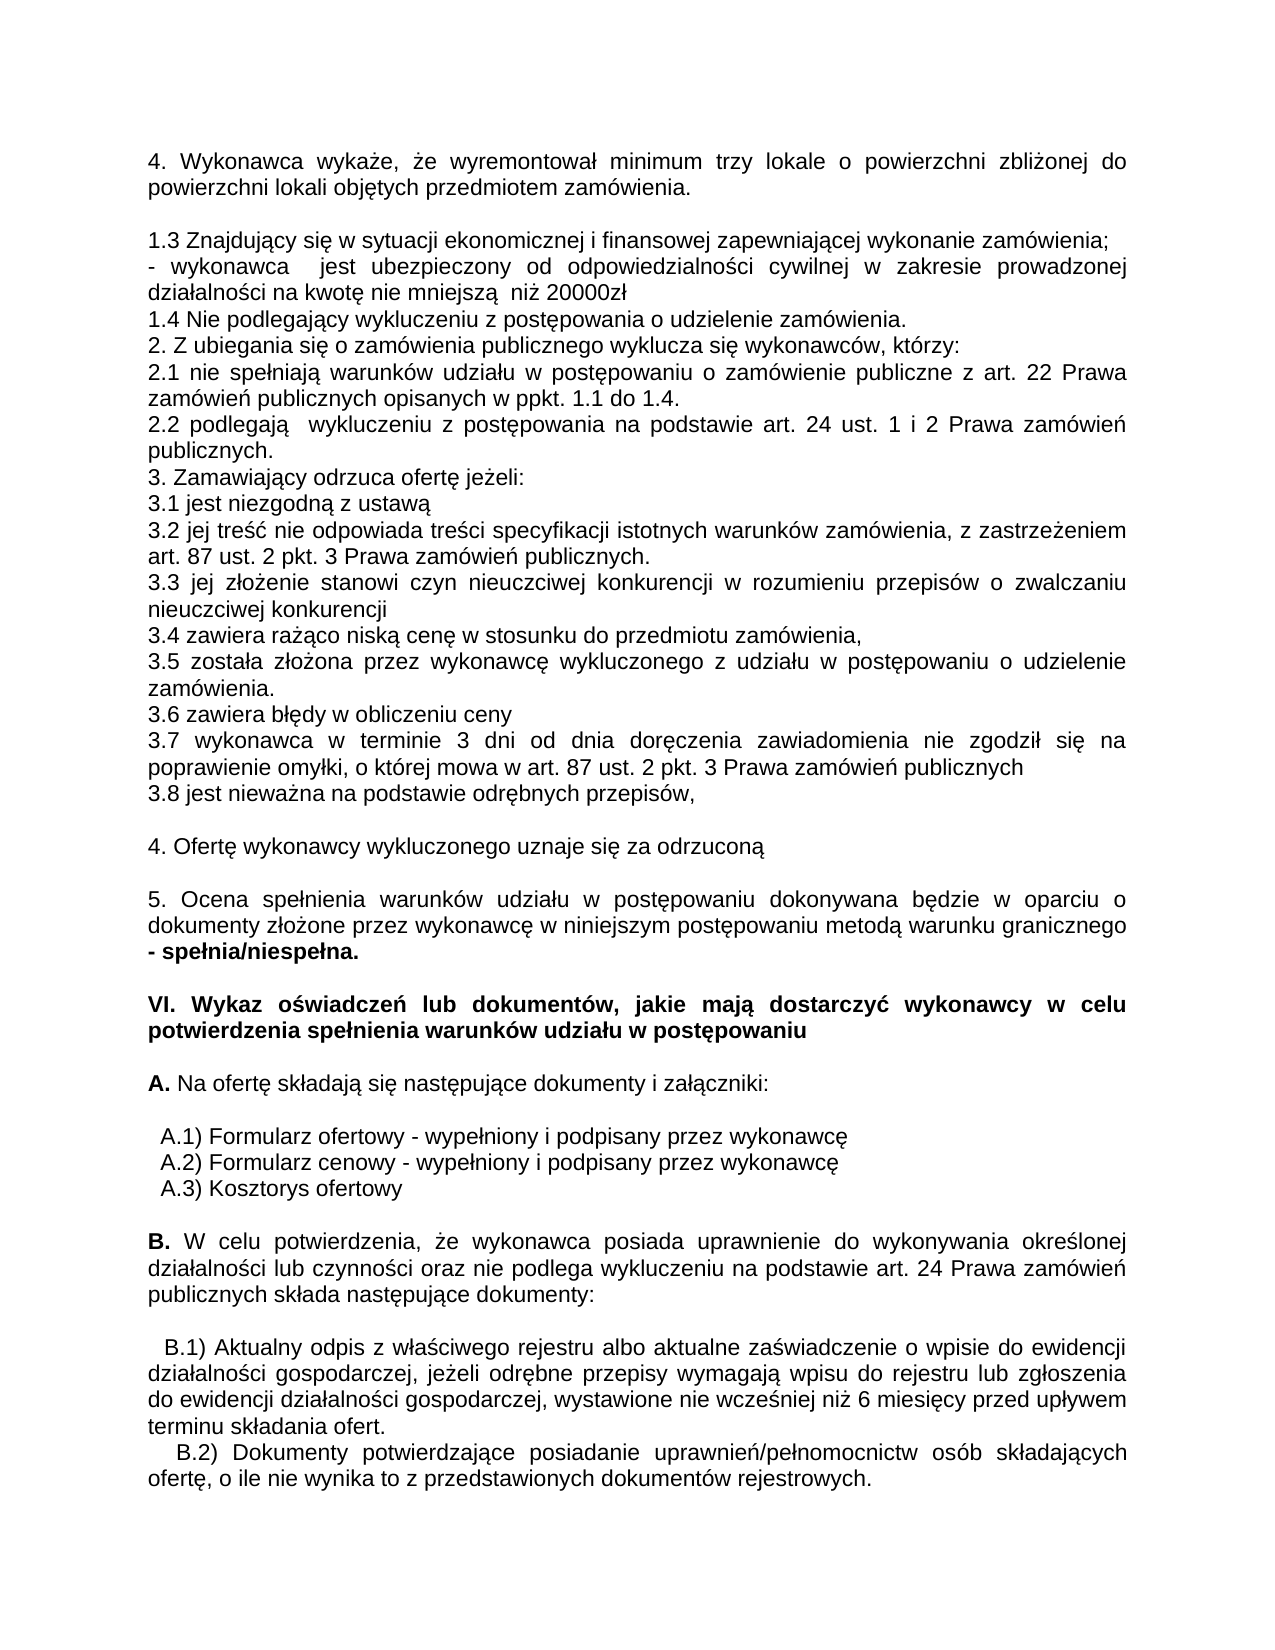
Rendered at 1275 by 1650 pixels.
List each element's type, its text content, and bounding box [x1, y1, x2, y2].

text 3. Zamawiający odrzuca ofertę jeżeli: [148, 464, 1127, 490]
text B.2) Dokumenty potwierdzające posiadanie uprawnień/pełnomocnictw osób składających ofertę, o ile nie wynika to z przedstawionych dokumentów rejestrowych. [148, 1439, 1127, 1492]
text 2.2 podlegają wykluczeniu z postępowania na podstawie art. 24 ust. 1 i 2 Prawa zamówień publicznych. [148, 411, 1127, 464]
text 3.8 jest nieważna na podstawie odrębnych przepisów, [148, 780, 1127, 806]
text 3.3 jej złożenie stanowi czyn nieuczciwej konkurencji w rozumieniu przepisów o zwalczaniu nieuczciwej konkurencji [148, 569, 1127, 622]
text B.1) Aktualny odpis z właściwego rejestru albo aktualne zaświadczenie o wpisie do ewidencji działalności gospodarczej, jeżeli odrębne przepisy wymagają wpisu do rejestru lub zgłoszenia do ewidencji działalności gospodarczej, wystawione nie wcześniej niż 6 miesięcy przed upływem terminu składania ofert. [148, 1333, 1127, 1439]
text 3.6 zawiera błędy w obliczeniu ceny [148, 701, 1127, 727]
text 5. Ocena spełnienia warunków udziału w postępowaniu dokonywana będzie w oparciu o dokumenty złożone przez wykonawcę w niniejszym postępowaniu metodą warunku granicznego - spełnia/niespełna. [148, 886, 1127, 964]
text 1.4 Nie podlegający wykluczeniu z postępowania o udzielenie zamówienia. [148, 306, 1127, 332]
text 3.5 została złożona przez wykonawcę wykluczonego z udziału w postępowaniu o udzielenie zamówienia. [148, 648, 1127, 701]
text A.2) Formularz cenowy - wypełniony i podpisany przez wykonawcę [148, 1149, 1127, 1175]
text 1.3 Znajdujący się w sytuacji ekonomicznej i finansowej zapewniającej wykonanie zamówienia; [148, 227, 1127, 253]
text VI. Wykaz oświadczeń lub dokumentów, jakie mają dostarczyć wykonawcy w celu potwierdzenia spełnienia warunków udziału w postępowaniu [148, 991, 1127, 1044]
text 2.1 nie spełniają warunków udziału w postępowaniu o zamówienie publiczne z art. 22 Prawa zamówień publicznych opisanych w ppkt. 1.1 do 1.4. [148, 358, 1127, 411]
text 3.4 zawiera rażąco niską cenę w stosunku do przedmiotu zamówienia, [148, 622, 1127, 648]
text 2. Z ubiegania się o zamówienia publicznego wyklucza się wykonawców, którzy: [148, 332, 1127, 358]
text A.3) Kosztorys ofertowy [148, 1175, 1127, 1202]
text A.1) Formularz ofertowy - wypełniony i podpisany przez wykonawcę [148, 1123, 1127, 1149]
text 4. Wykonawca wykaże, że wyremontował minimum trzy lokale o powierzchni zbliżonej do powierzchni lokali objętych przedmiotem zamówienia. [148, 148, 1127, 200]
text A. Na ofertę składają się następujące dokumenty i załączniki: [148, 1070, 1127, 1096]
text - wykonawca jest ubezpieczony od odpowiedzialności cywilnej w zakresie prowadzonej działalności na kwotę nie mniejszą niż 20000zł [148, 253, 1127, 306]
text 3.1 jest niezgodną z ustawą [148, 490, 1127, 517]
text 3.7 wykonawca w terminie 3 dni od dnia doręczenia zawiadomienia nie zgodził się na poprawienie omyłki, o której mowa w art. 87 ust. 2 pkt. 3 Prawa zamówień publicznych [148, 727, 1127, 780]
text 4. Ofertę wykonawcy wykluczonego uznaje się za odrzuconą [148, 833, 1127, 859]
text 3.2 jej treść nie odpowiada treści specyfikacji istotnych warunków zamówienia, z zastrzeżeniem art. 87 ust. 2 pkt. 3 Prawa zamówień publicznych. [148, 517, 1127, 569]
text B. W celu potwierdzenia, że wykonawca posiada uprawnienie do wykonywania określonej działalności lub czynności oraz nie podlega wykluczeniu na podstawie art. 24 Prawa zamówień publicznych składa następujące dokumenty: [148, 1228, 1127, 1307]
